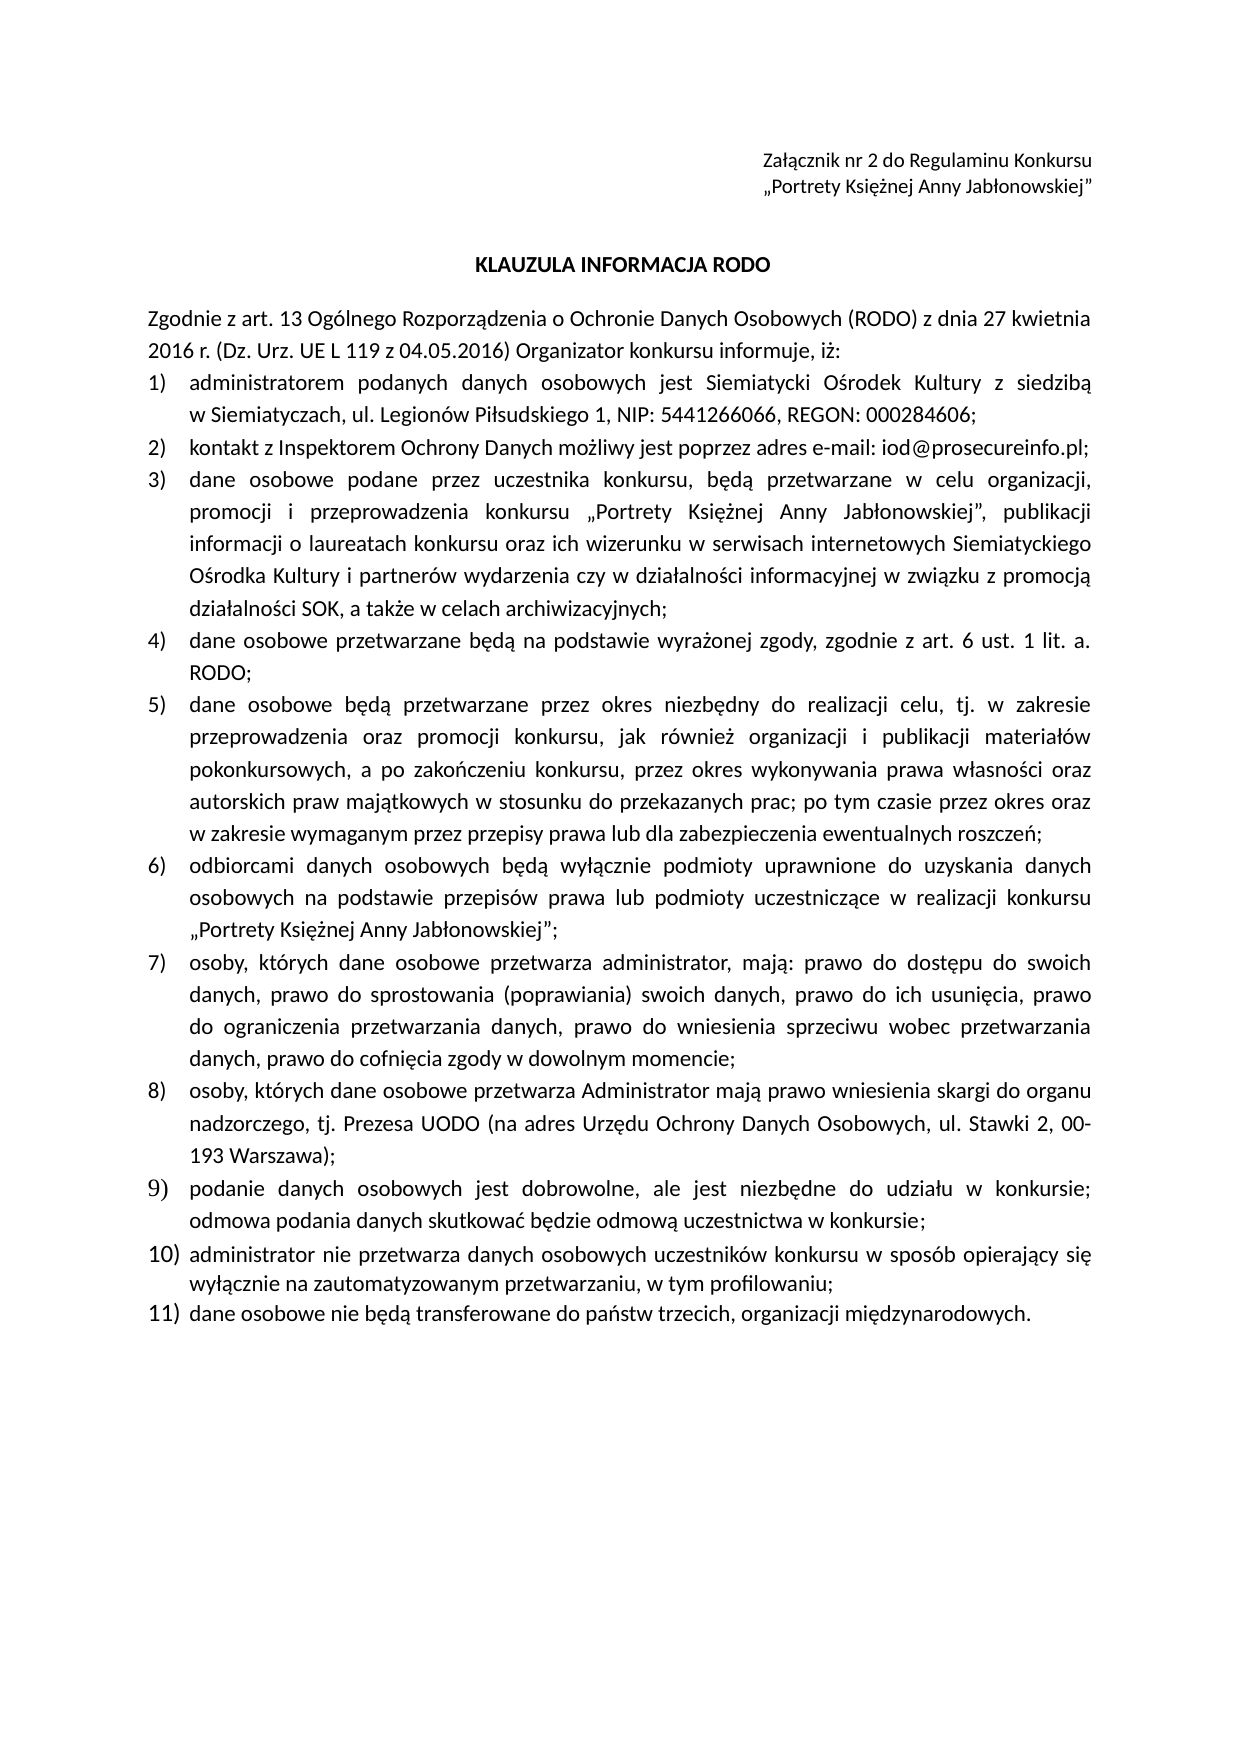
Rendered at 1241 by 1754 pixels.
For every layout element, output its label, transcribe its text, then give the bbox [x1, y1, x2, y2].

list dane osobowe przetwarzane będą na podstawie wyrażonej zgody, zgodnie z art. 6 ust. 1 lit. a. RODO; [148, 626, 1092, 686]
text KLAUZULA INFORMACJA RODO [148, 248, 1092, 279]
text Zgodnie z art. 13 Ogólnego Rozporządzenia o Ochronie Danych Osobowych (RODO) z dnia 27 kwietnia 2016 r. (Dz. Urz. UE L 119 z 04.05.2016) Organizator konkursu informuje, iż: [148, 304, 1092, 364]
list osoby, których dane osobowe przetwarza Administrator mają prawo wniesienia skargi do organu nadzorczego, tj. Prezesa UODO (na adres Urzędu Ochrony Danych Osobowych, ul. Stawki 2, 00-193 Warszawa); [148, 1077, 1092, 1169]
list podanie danych osobowych jest dobrowolne, ale jest niezbędne do udziału w konkursie; odmowa podania danych skutkować będzie odmową uczestnictwa w konkursie; [148, 1173, 1092, 1234]
list odbiorcami danych osobowych będą wyłącznie podmioty uprawnione do uzyskania danych osobowych na podstawie przepisów prawa lub podmioty uczestniczące w realizacji konkursu „Portrety Księżnej Anny Jabłonowskiej”; [148, 851, 1092, 944]
list osoby, których dane osobowe przetwarza administrator, mają: prawo do dostępu do swoich danych, prawo do sprostowania (poprawiania) swoich danych, prawo do ich usunięcia, prawo do ograniczenia przetwarzania danych, prawo do wniesienia sprzeciwu wobec przetwarzania danych, prawo do cofnięcia zgody w dowolnym momencie; [148, 948, 1092, 1072]
list dane osobowe nie będą transferowane do państw trzecich, organizacji międzynarodowych. [148, 1297, 1092, 1328]
list administrator nie przetwarza danych osobowych uczestników konkursu w sposób opierający się wyłącznie na zautomatyzowanym przetwarzaniu, w tym profilowaniu; [148, 1238, 1092, 1297]
list dane osobowe podane przez uczestnika konkursu, będą przetwarzane w celu organizacji, promocji i przeprowadzenia konkursu „Portrety Księżnej Anny Jabłonowskiej”, publikacji informacji o laureatach konkursu oraz ich wizerunku w serwisach internetowych Siemiatyckiego Ośrodka Kultury i partnerów wydarzenia czy w działalności informacyjnej w związku z promocją działalności SOK, a także w celach archiwizacyjnych; [148, 465, 1092, 622]
list kontakt z Inspektorem Ochrony Danych możliwy jest poprzez adres e-mail: iod@prosecureinfo.pl; [148, 433, 1092, 461]
list administratorem podanych danych osobowych jest Siemiatycki Ośrodek Kultury z siedzibą w Siemiatyczach, ul. Legionów Piłsudskiego 1, NIP: 5441266066, REGON: 000284606; [148, 368, 1092, 429]
text Załącznik nr 2 do Regulaminu Konkursu „Portrety Księżnej Anny Jabłonowskiej” [148, 148, 1092, 198]
list dane osobowe będą przetwarzane przez okres niezbędny do realizacji celu, tj. w zakresie przeprowadzenia oraz promocji konkursu, jak również organizacji i publikacji materiałów pokonkursowych, a po zakończeniu konkursu, przez okres wykonywania prawa własności oraz autorskich praw majątkowych w stosunku do przekazanych prac; po tym czasie przez okres oraz w zakresie wymaganym przez przepisy prawa lub dla zabezpieczenia ewentualnych roszczeń; [148, 690, 1092, 847]
